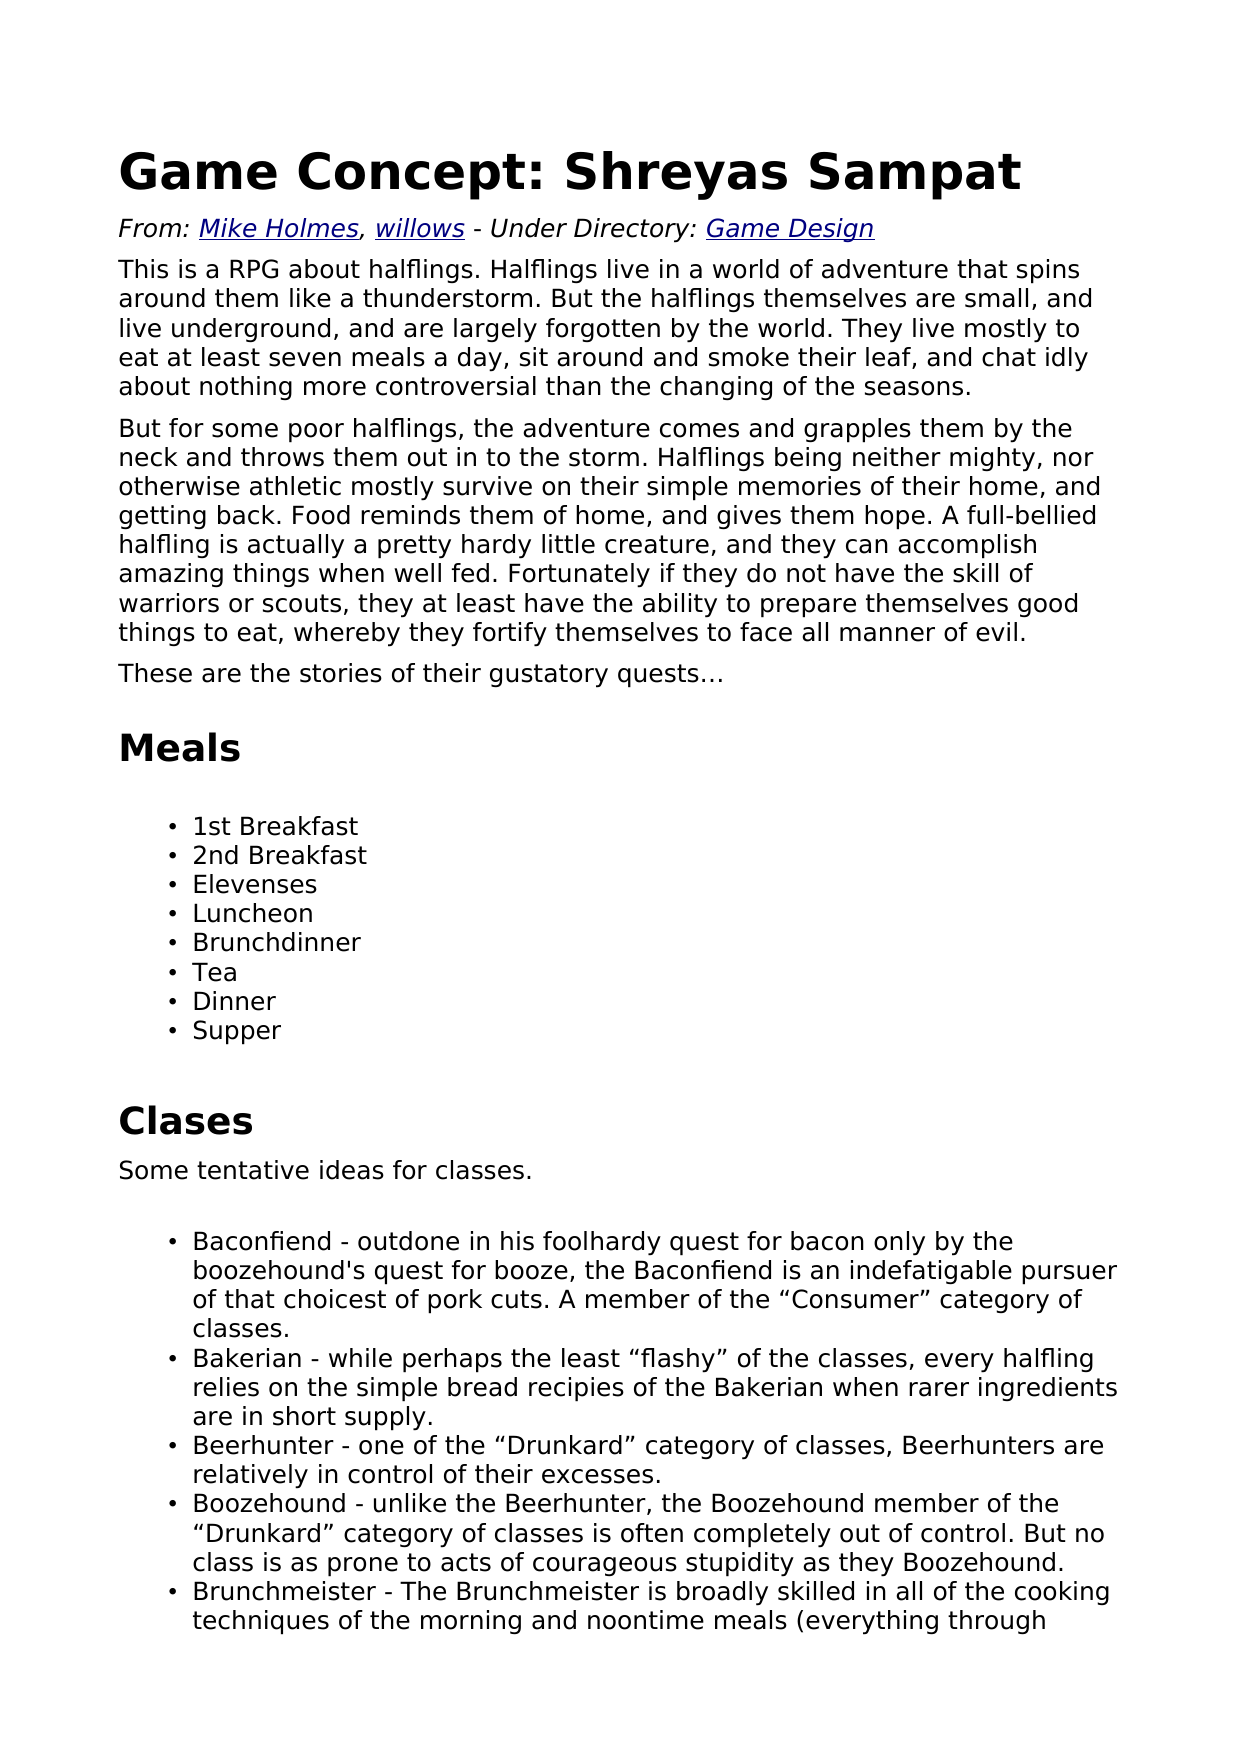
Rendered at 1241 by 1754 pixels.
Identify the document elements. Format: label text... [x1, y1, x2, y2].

list 2nd Breakfast [177, 841, 1122, 870]
subtitle Game Concept: Shreyas Sampat [118, 143, 1122, 201]
text But for some poor halflings, the adventure comes and grapples them by the neck and throws them out in to the storm. Halflings being neither mighty, nor otherwise athletic mostly survive on their simple memories of their home, and getting back. Food reminds them of home, and gives them hope. A full-bellied halfling is actually a pretty hardy little creature, and they can accomplish amazing things when well fed. Fortunately if they do not have the skill of warriors or scouts, they at least have the ability to prepare themselves good things to eat, whereby they fortify themselves to face all manner of evil. [118, 414, 1122, 647]
list Brunchdinner [177, 929, 1122, 958]
list 1st Breakfast [177, 812, 1122, 841]
text Some tentative ideas for classes. [118, 1156, 1122, 1185]
list Elevenses [177, 870, 1122, 899]
list Brunchmeister - The Brunchmeister is broadly skilled in all of the cooking techniques of the morning and noontime meals (everything through [177, 1577, 1122, 1635]
text This is a RPG about halflings. Halflings live in a world of adventure that spins around them like a thunderstorm. But the halflings themselves are small, and live underground, and are largely forgotten by the world. They live mostly to eat at least seven meals a day, sit around and smoke their leaf, and chat idly about nothing more controversial than the changing of the seasons. [118, 256, 1122, 401]
list Tea [177, 958, 1122, 987]
text These are the stories of their gustatory quests… [118, 660, 1122, 689]
list Boozehound - unlike the Beerhunter, the Boozehound member of the “Drunkard” category of classes is often completely out of control. But no class is as prone to acts of courageous stupidity as they Boozehound. [177, 1489, 1122, 1577]
list Supper [177, 1016, 1122, 1045]
list Bakerian - while perhaps the least “flashy” of the classes, every halfling relies on the simple bread recipies of the Bakerian when rarer ingredients are in short supply. [177, 1344, 1122, 1431]
list Beerhunter - one of the “Drunkard” category of classes, Beerhunters are relatively in control of their excesses. [177, 1431, 1122, 1489]
list Baconfiend - outdone in his foolhardy quest for bacon only by the boozehound's quest for booze, the Baconfiend is an indefatigable pursuer of that choicest of pork cuts. A member of the “Consumer” category of classes. [177, 1227, 1122, 1344]
list Luncheon [177, 899, 1122, 929]
subtitle Clases [118, 1100, 1122, 1143]
text From: Mike Holmes, willows - Under Directory: Game Design [118, 214, 1122, 243]
subtitle Meals [118, 726, 1122, 770]
list Dinner [177, 987, 1122, 1016]
